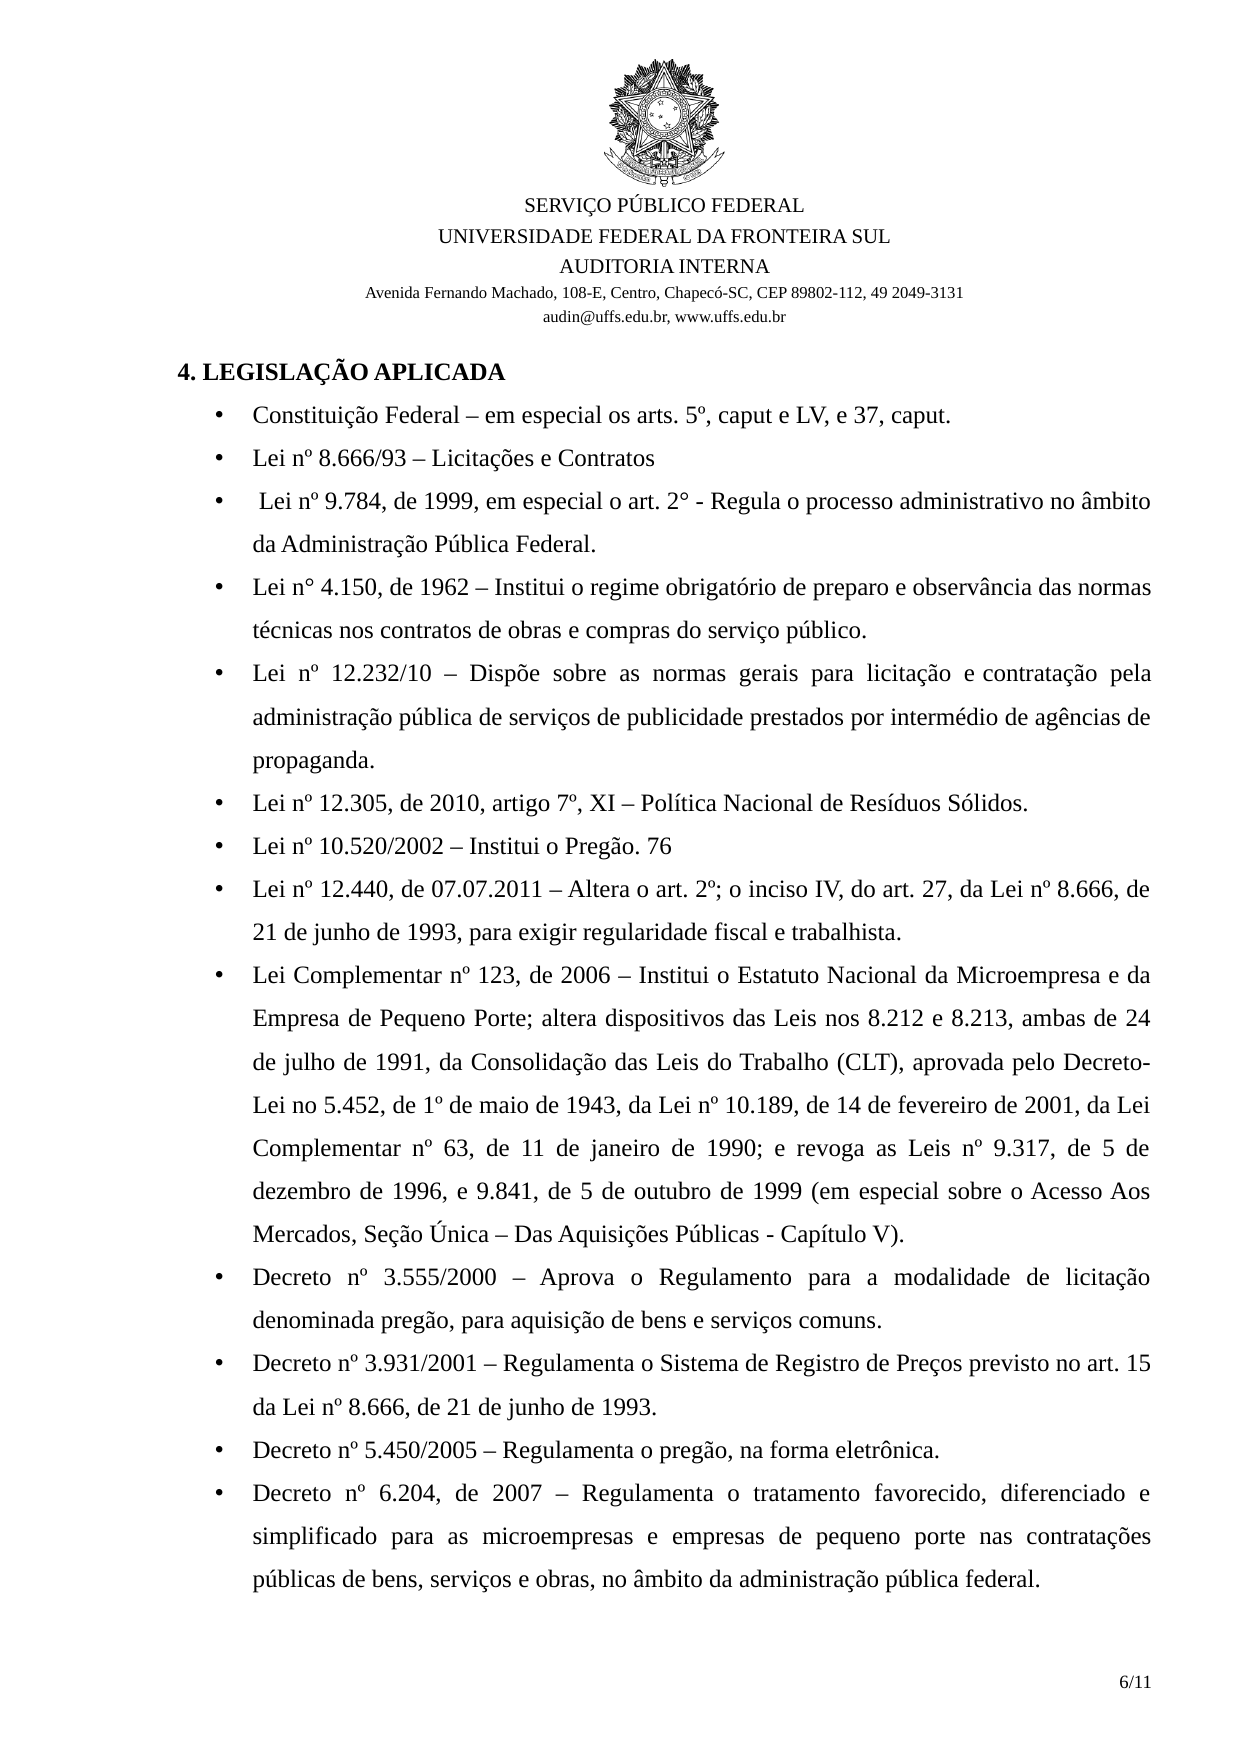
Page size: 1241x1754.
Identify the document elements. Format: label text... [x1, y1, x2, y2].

list Lei Complementar nº 123, de 2006 – Institui o Estatuto Nacional da Microempresa e da Empresa de Pequeno Porte; altera dispositivos das Leis nos 8.212 e 8.213, ambas de 24 de julho de 1991, da Consolidação das Leis do Trabalho (CLT), aprovada pelo Decreto-Lei no 5.452, de 1º de maio de 1943, da Lei nº 10.189, de 14 de fevereiro de 2001, da Lei Complementar nº 63, de 11 de janeiro de 1990; e revoga as Leis nº 9.317, de 5 de dezembro de 1996, e 9.841, de 5 de outubro de 1999 (em especial sobre o Acesso Aos Mercados, Seção Única – Das Aquisições Públicas - Capítulo V). [215, 960, 1152, 1248]
list Decreto nº 6.204, de 2007 – Regulamenta o tratamento favorecido, diferenciado e simplificado para as microempresas e empresas de pequeno porte nas contratações públicas de bens, serviços e obras, no âmbito da administração pública federal. [215, 1478, 1152, 1593]
list Decreto nº 3.931/2001 – Regulamenta o Sistema de Registro de Preços previsto no art. 15 da Lei nº 8.666, de 21 de junho de 1993. [215, 1348, 1152, 1420]
list Lei nº 12.305, de 2010, artigo 7º, XI – Política Nacional de Resíduos Sólidos. [215, 788, 1152, 817]
list Lei nº 12.440, de 07.07.2011 – Altera o art. 2º; o inciso IV, do art. 27, da Lei nº 8.666, de 21 de junho de 1993, para exigir regularidade fiscal e trabalhista. [215, 874, 1152, 946]
text 4. LEGISLAÇÃO APLICADA [177, 357, 1152, 385]
list Constituição Federal – em especial os arts. 5º, caput e LV, e 37, caput. [215, 400, 1152, 428]
list Lei nº 10.520/2002 – Institui o Pregão. 76 [215, 831, 1152, 860]
list Lei nº 8.666/93 – Licitações e Contratos [215, 443, 1152, 472]
list Lei n° 4.150, de 1962 – Institui o regime obrigatório de preparo e observância das normas técnicas nos contratos de obras e compras do serviço público. [215, 572, 1152, 644]
list Decreto nº 5.450/2005 – Regulamenta o pregão, na forma eletrônica. [215, 1435, 1152, 1463]
list Lei nº 9.784, de 1999, em especial o art. 2° - Regula o processo administrativo no âmbito da Administração Pública Federal. [215, 486, 1152, 558]
list Decreto nº 3.555/2000 – Aprova o Regulamento para a modalidade de licitação denominada pregão, para aquisição de bens e serviços comuns. [215, 1262, 1152, 1334]
list Lei nº 12.232/10 – Dispõe sobre as normas gerais para licitação e contratação pela administração pública de serviços de publicidade prestados por intermédio de agências de propaganda. [215, 658, 1152, 773]
